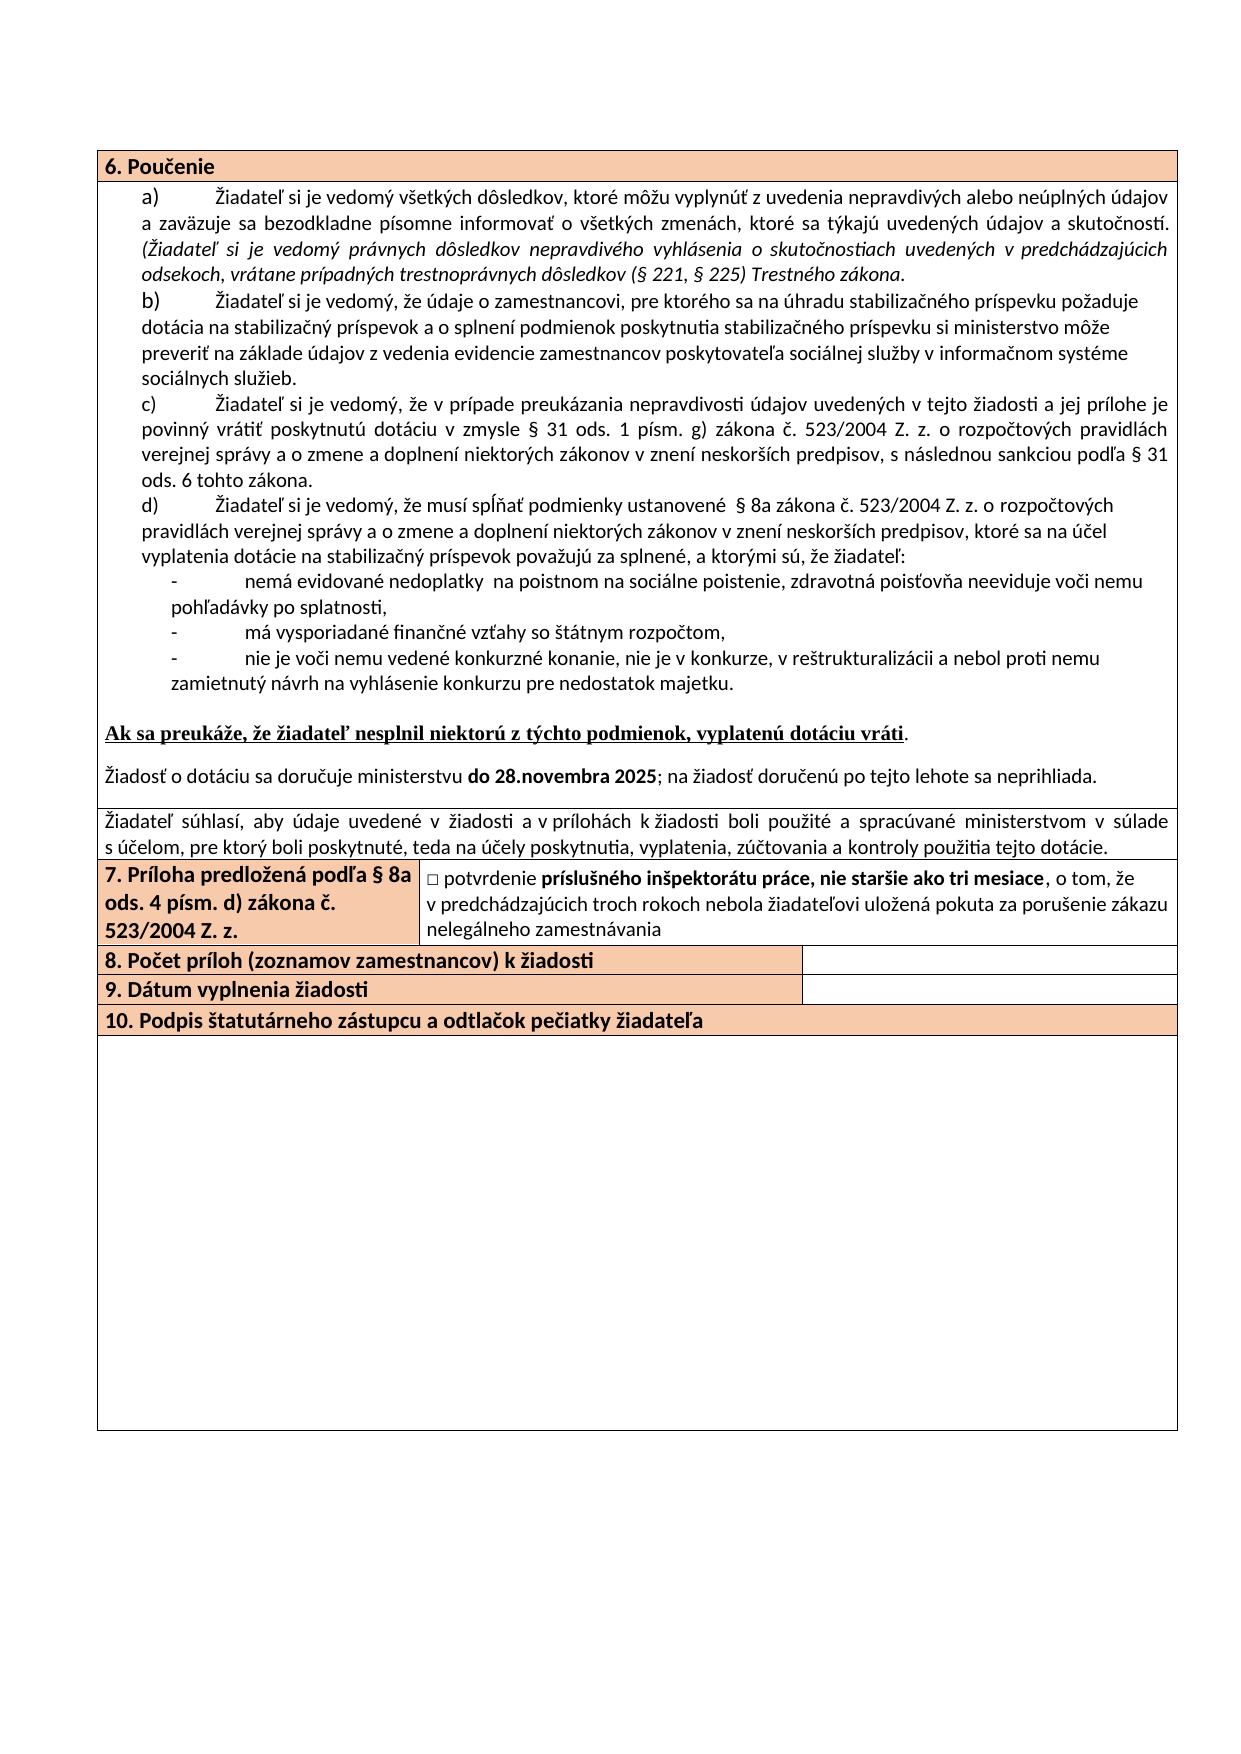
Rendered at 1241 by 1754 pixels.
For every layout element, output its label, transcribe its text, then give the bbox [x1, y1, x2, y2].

table_cell 10. Podpis štatutárneho zástupcu a odtlačok pečiatky žiadateľa [98, 1005, 1177, 1035]
table_cell 9. Dátum vyplnenia žiadosti [98, 975, 802, 1004]
table_cell 6. Poučenie [98, 151, 1177, 181]
table_cell Žiadateľ súhlasí, aby údaje uvedené v žiadosti a v prílohách k žiadosti boli použité a spracúvané ministerstvom v súlade s účelom, pre ktorý boli poskytnuté, teda na účely poskytnutia, vyplatenia, zúčtovania a kontroly použitia tejto dotácie. [98, 809, 1177, 859]
table_cell 8. Počet príloh (zoznamov zamestnancov) k žiadosti [98, 946, 802, 974]
table_cell [803, 975, 1177, 1004]
table_cell 7. Príloha predložená podľa § 8a ods. 4 písm. d) zákona č. 523/2004 Z. z. [98, 860, 419, 944]
table_cell Žiadateľ si je vedomý všetkých dôsledkov, ktoré môžu vyplynúť z uvedenia nepravdivých alebo neúplných údajov a zaväzuje sa bezodkladne písomne informovať o všetkých zmenách, ktoré sa týkajú uvedených údajov a skutočností. (Žiadateľ si je vedomý právnych dôsledkov nepravdivého vyhlásenia o skutočnostiach uvedených v predchádzajúcich odsekoch, vrátane prípadných trestnoprávnych dôsledkov (§ 221, § 225) Trestného zákona. Žiadateľ si je vedomý, že údaje o zamestnancovi, pre ktorého sa na úhradu stabilizačného príspevku požaduje dotácia na stabilizačný príspevok a o splnení podmienok poskytnutia stabilizačného príspevku si ministerstvo môže preveriť na základe údajov z vedenia evidencie zamestnancov poskytovateľa sociálnej služby v informačnom systéme sociálnych služieb. Žiadateľ si je vedomý, že v prípade preukázania nepravdivosti údajov uvedených v tejto žiadosti a jej prílohe je povinný vrátiť poskytnutú dotáciu v zmysle § 31 ods. 1 písm. g) zákona č. 523/2004 Z. z. o rozpočtových pravidlách verejnej správy a o zmene a doplnení niektorých zákonov v znení neskorších predpisov, s následnou sankciou podľa § 31 ods. 6 tohto zákona. Žiadateľ si je vedomý, že musí spĺňať podmienky ustanovené § 8a zákona č. 523/2004 Z. z. o rozpočtových pravidlách verejnej správy a o zmene a doplnení niektorých zákonov v znení neskorších predpisov, ktoré sa na účel vyplatenia dotácie na stabilizačný príspevok považujú za splnené, a ktorými sú, že žiadateľ: nemá evidované nedoplatky na poistnom na sociálne poistenie, zdravotná poisťovňa neeviduje voči nemu pohľadávky po splatnosti, má vysporiadané finančné vzťahy so štátnym rozpočtom, nie je voči nemu vedené konkurzné konanie, nie je v konkurze, v reštrukturalizácii a nebol proti nemu zamietnutý návrh na vyhlásenie konkurzu pre nedostatok majetku. Ak sa preukáže, že žiadateľ nesplnil niektorú z týchto podmienok, vyplatenú dotáciu vráti. Žiadosť o dotáciu sa doručuje ministerstvu do 28.novembra 2025; na žiadosť doručenú po tejto lehote sa neprihliada. [98, 182, 1177, 807]
table_cell [803, 946, 1177, 974]
table_cell [98, 1036, 1177, 1429]
table_cell ☐ potvrdenie príslušného inšpektorátu práce, nie staršie ako tri mesiace, o tom, že v predchádzajúcich troch rokoch nebola žiadateľovi uložená pokuta za porušenie zákazu nelegálneho zamestnávania [420, 860, 1177, 944]
